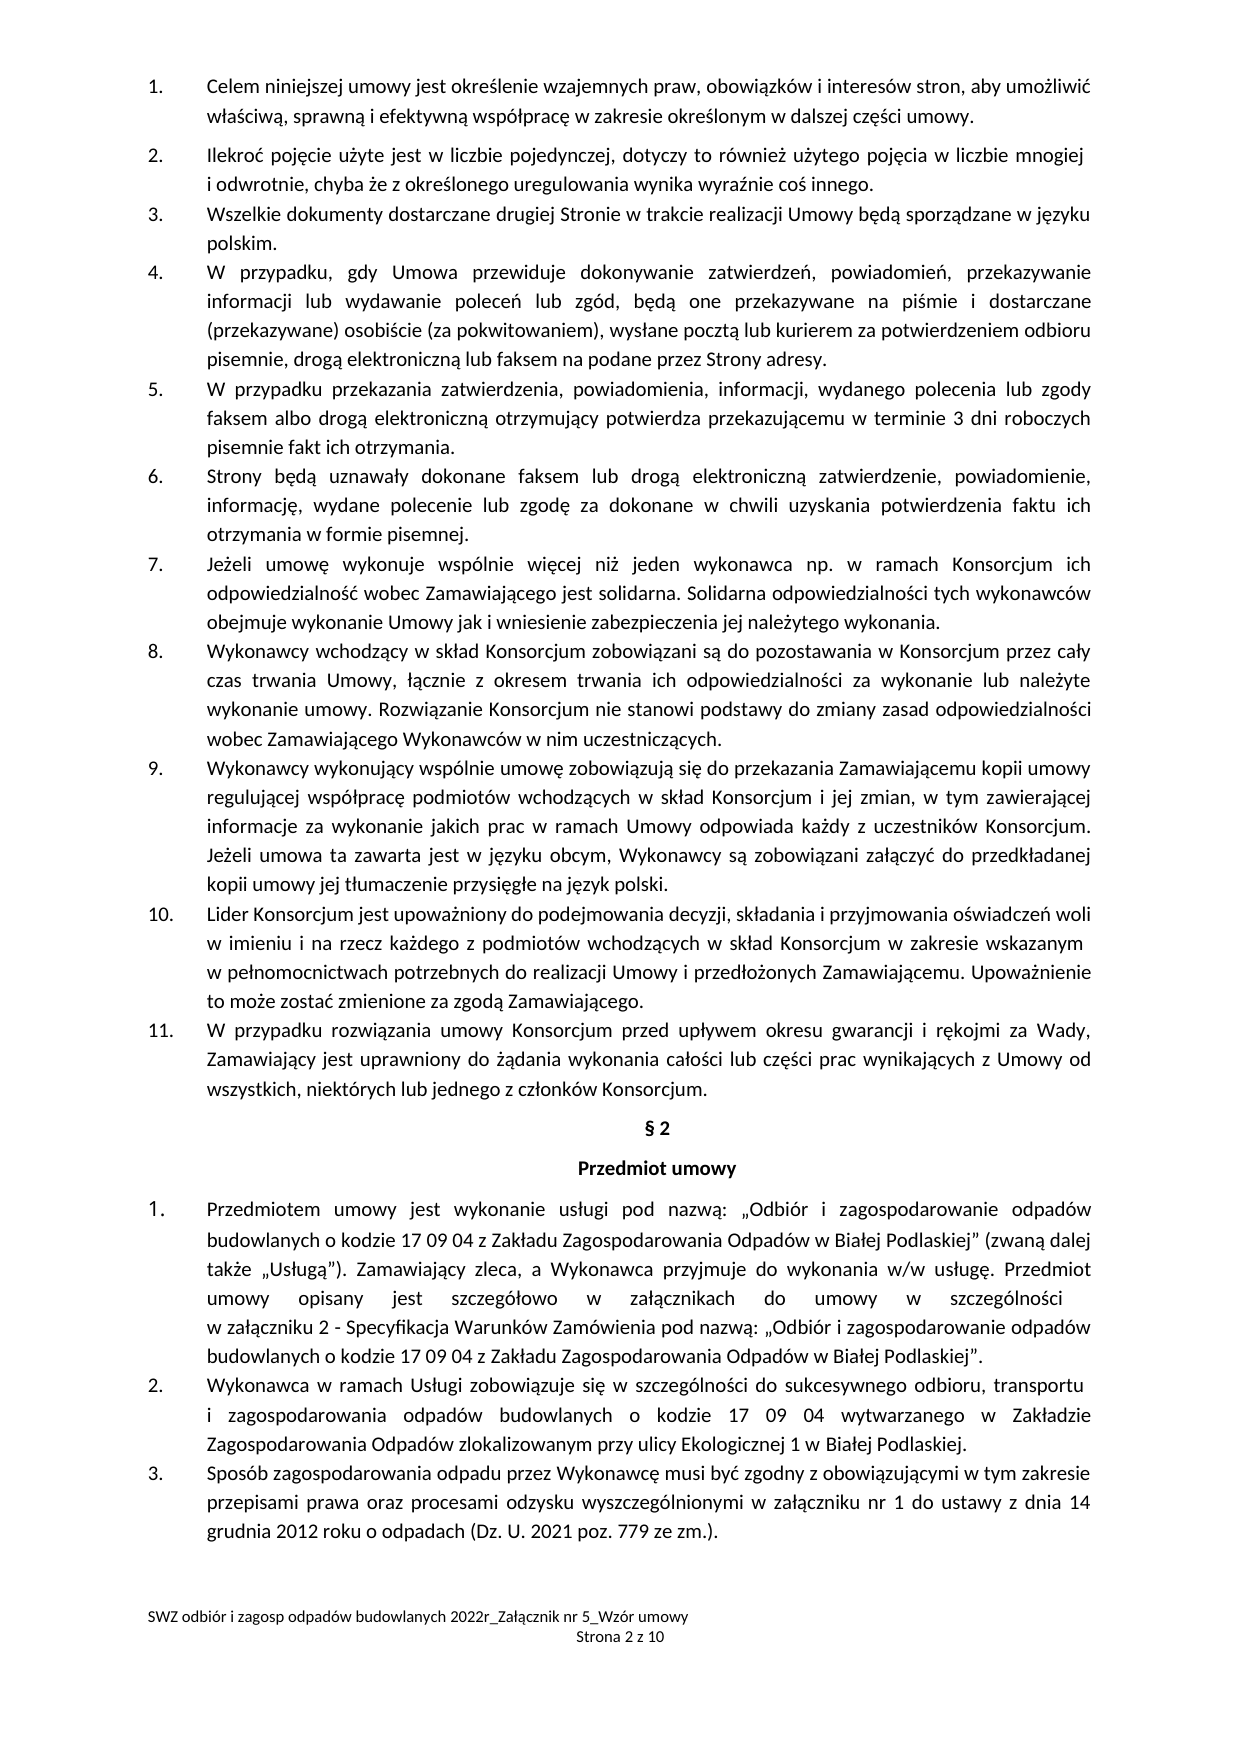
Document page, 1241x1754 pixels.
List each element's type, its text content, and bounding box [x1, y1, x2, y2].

text § 2 [133, 1115, 1181, 1141]
list Wykonawca w ramach Usługi zobowiązuje się w szczególności do sukcesywnego odbioru, transportu i zagospodarowania odpadów budowlanych o kodzie 17 09 04 wytwarzanego w Zakładzie Zagospodarowania Odpadów zlokalizowanym przy ulicy Ekologicznej 1 w Białej Podlaskiej. [148, 1373, 1093, 1456]
list Wykonawcy wykonujący wspólnie umowę zobowiązują się do przekazania Zamawiającemu kopii umowy regulującej współpracę podmiotów wchodzących w skład Konsorcjum i jej zmian, w tym zawierającej informacje za wykonanie jakich prac w ramach Umowy odpowiada każdy z uczestników Konsorcjum. Jeżeli umowa ta zawarta jest w języku obcym, Wykonawcy są zobowiązani załączyć do przedkładanej kopii umowy jej tłumaczenie przysięgłe na język polski. [148, 755, 1093, 897]
list W przypadku rozwiązania umowy Konsorcjum przed upływem okresu gwarancji i rękojmi za Wady, Zamawiający jest uprawniony do żądania wykonania całości lub części prac wynikających z Umowy od wszystkich, niektórych lub jednego z członków Konsorcjum. [148, 1017, 1093, 1101]
list W przypadku, gdy Umowa przewiduje dokonywanie zatwierdzeń, powiadomień, przekazywanie informacji lub wydawanie poleceń lub zgód, będą one przekazywane na piśmie i dostarczane (przekazywane) osobiście (za pokwitowaniem), wysłane pocztą lub kurierem za potwierdzeniem odbioru pisemnie, drogą elektroniczną lub faksem na podane przez Strony adresy. [148, 259, 1093, 372]
list Sposób zagospodarowania odpadu przez Wykonawcę musi być zgodny z obowiązującymi w tym zakresie przepisami prawa oraz procesami odzysku wyszczególnionymi w załączniku nr 1 do ustawy z dnia 14 grudnia 2012 roku o odpadach (Dz. U. 2021 poz. 779 ze zm.). [148, 1460, 1093, 1544]
list Celem niniejszej umowy jest określenie wzajemnych praw, obowiązków i interesów stron, aby umożliwić właściwą, sprawną i efektywną współpracę w zakresie określonym w dalszej części umowy. [148, 74, 1093, 128]
list Jeżeli umowę wykonuje wspólnie więcej niż jeden wykonawca np. w ramach Konsorcjum ich odpowiedzialność wobec Zamawiającego jest solidarna. Solidarna odpowiedzialności tych wykonawców obejmuje wykonanie Umowy jak i wniesienie zabezpieczenia jej należytego wykonania. [148, 551, 1093, 634]
list W przypadku przekazania zatwierdzenia, powiadomienia, informacji, wydanego polecenia lub zgody faksem albo drogą elektroniczną otrzymujący potwierdza przekazującemu w terminie 3 dni roboczych pisemnie fakt ich otrzymania. [148, 376, 1093, 459]
text Przedmiot umowy [133, 1155, 1181, 1180]
list Wykonawcy wchodzący w skład Konsorcjum zobowiązani są do pozostawania w Konsorcjum przez cały czas trwania Umowy, łącznie z okresem trwania ich odpowiedzialności za wykonanie lub należyte wykonanie umowy. Rozwiązanie Konsorcjum nie stanowi podstawy do zmiany zasad odpowiedzialności wobec Zamawiającego Wykonawców w nim uczestniczących. [148, 638, 1093, 751]
list Wszelkie dokumenty dostarczane drugiej Stronie w trakcie realizacji Umowy będą sporządzane w języku polskim. [148, 201, 1093, 255]
list Lider Konsorcjum jest upoważniony do podejmowania decyzji, składania i przyjmowania oświadczeń woli w imieniu i na rzecz każdego z podmiotów wchodzących w skład Konsorcjum w zakresie wskazanym w pełnomocnictwach potrzebnych do realizacji Umowy i przedłożonych Zamawiającemu. Upoważnienie to może zostać zmienione za zgodą Zamawiającego. [148, 901, 1093, 1014]
list Strony będą uznawały dokonane faksem lub drogą elektroniczną zatwierdzenie, powiadomienie, informację, wydane polecenie lub zgodę za dokonane w chwili uzyskania potwierdzenia faktu ich otrzymania w formie pisemnej. [148, 463, 1093, 547]
list Przedmiotem umowy jest wykonanie usługi pod nazwą: „Odbiór i zagospodarowanie odpadów budowlanych o kodzie 17 09 04 z Zakładu Zagospodarowania Odpadów w Białej Podlaskiej” (zwaną dalej także „Usługą”). Zamawiający zleca, a Wykonawca przyjmuje do wykonania w/w usługę. Przedmiot umowy opisany jest szczegółowo w załącznikach do umowy w szczególności w załączniku 2 - Specyfikacja Warunków Zamówienia pod nazwą: „Odbiór i zagospodarowanie odpadów budowlanych o kodzie 17 09 04 z Zakładu Zagospodarowania Odpadów w Białej Podlaskiej”. [148, 1194, 1093, 1369]
list Ilekroć pojęcie użyte jest w liczbie pojedynczej, dotyczy to również użytego pojęcia w liczbie mnogiej i odwrotnie, chyba że z określonego uregulowania wynika wyraźnie coś innego. [148, 142, 1093, 197]
